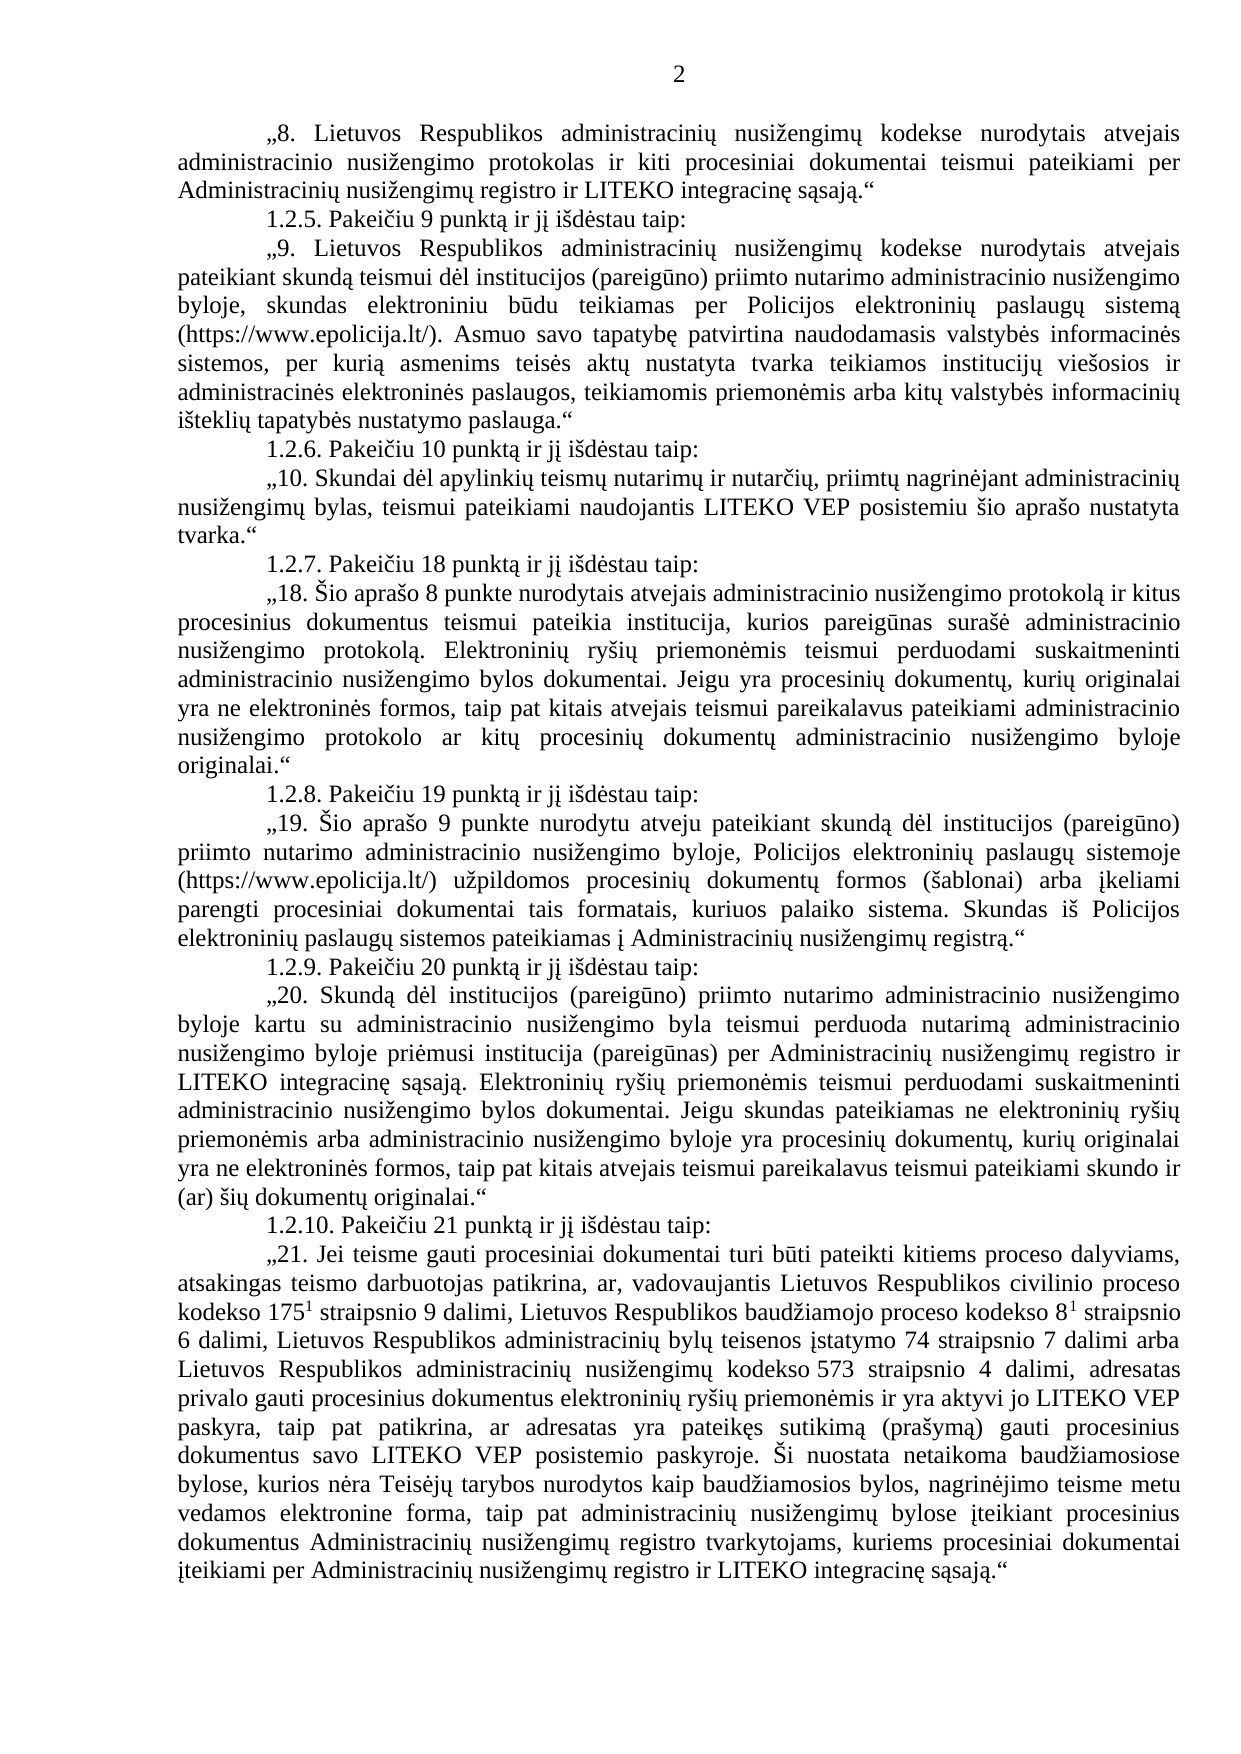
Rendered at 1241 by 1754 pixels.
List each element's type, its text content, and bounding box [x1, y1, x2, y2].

text 1.2.5. Pakeičiu 9 punktą ir jį išdėstau taip: [177, 204, 1181, 233]
text „9. Lietuvos Respublikos administracinių nusižengimų kodekse nurodytais atvejais pateikiant skundą teismui dėl institucijos (pareigūno) priimto nutarimo administracinio nusižengimo byloje, skundas elektroniniu būdu teikiamas per Policijos elektroninių paslaugų sistemą (https://www.epolicija.lt/). Asmuo savo tapatybę patvirtina naudodamasis valstybės informacinės sistemos, per kurią asmenims teisės aktų nustatyta tvarka teikiamos institucijų viešosios ir administracinės elektroninės paslaugos, teikiamomis priemonėmis arba kitų valstybės informacinių išteklių tapatybės nustatymo paslauga.“ [177, 233, 1181, 434]
text 1.2.10. Pakeičiu 21 punktą ir jį išdėstau taip: [177, 1211, 1181, 1239]
text „19. Šio aprašo 9 punkte nurodytu atveju pateikiant skundą dėl institucijos (pareigūno) priimto nutarimo administracinio nusižengimo byloje, Policijos elektroninių paslaugų sistemoje (https://www.epolicija.lt/) užpildomos procesinių dokumentų formos (šablonai) arba įkeliami parengti procesiniai dokumentai tais formatais, kuriuos palaiko sistema. Skundas iš Policijos elektroninių paslaugų sistemos pateikiamas į Administracinių nusižengimų registrą.“ [177, 808, 1181, 952]
text 1.2.8. Pakeičiu 19 punktą ir jį išdėstau taip: [177, 779, 1181, 808]
text „8. Lietuvos Respublikos administracinių nusižengimų kodekse nurodytais atvejais administracinio nusižengimo protokolas ir kiti procesiniai dokumentai teismui pateikiami per Administracinių nusižengimų registro ir LITEKO integracinę sąsają.“ [177, 118, 1181, 204]
text 1.2.9. Pakeičiu 20 punktą ir jį išdėstau taip: [177, 952, 1181, 981]
text „21. Jei teisme gauti procesiniai dokumentai turi būti pateikti kitiems proceso dalyviams, atsakingas teismo darbuotojas patikrina, ar, vadovaujantis Lietuvos Respublikos civilinio proceso kodekso 1751 straipsnio 9 dalimi, Lietuvos Respublikos baudžiamojo proceso kodekso 81 straipsnio 6 dalimi, Lietuvos Respublikos administracinių bylų teisenos įstatymo 74 straipsnio 7 dalimi arba Lietuvos Respublikos administracinių nusižengimų kodekso 573 straipsnio 4 dalimi, adresatas privalo gauti procesinius dokumentus elektroninių ryšių priemonėmis ir yra aktyvi jo LITEKO VEP paskyra, taip pat patikrina, ar adresatas yra pateikęs sutikimą (prašymą) gauti procesinius dokumentus savo LITEKO VEP posistemio paskyroje. Ši nuostata netaikoma baudžiamosiose bylose, kurios nėra Teisėjų tarybos nurodytos kaip baudžiamosios bylos, nagrinėjimo teisme metu vedamos elektronine forma, taip pat administracinių nusižengimų bylose įteikiant procesinius dokumentus Administracinių nusižengimų registro tvarkytojams, kuriems procesiniai dokumentai įteikiami per Administracinių nusižengimų registro ir LITEKO integracinę sąsają.“ [177, 1239, 1181, 1584]
text „18. Šio aprašo 8 punkte nurodytais atvejais administracinio nusižengimo protokolą ir kitus procesinius dokumentus teismui pateikia institucija, kurios pareigūnas surašė administracinio nusižengimo protokolą. Elektroninių ryšių priemonėmis teismui perduodami suskaitmeninti administracinio nusižengimo bylos dokumentai. Jeigu yra procesinių dokumentų, kurių originalai yra ne elektroninės formos, taip pat kitais atvejais teismui pareikalavus pateikiami administracinio nusižengimo protokolo ar kitų procesinių dokumentų administracinio nusižengimo byloje originalai.“ [177, 578, 1181, 779]
text 1.2.7. Pakeičiu 18 punktą ir jį išdėstau taip: [177, 549, 1181, 578]
text „10. Skundai dėl apylinkių teismų nutarimų ir nutarčių, priimtų nagrinėjant administracinių nusižengimų bylas, teismui pateikiami naudojantis LITEKO VEP posistemiu šio aprašo nustatyta tvarka.“ [177, 463, 1181, 549]
text „20. Skundą dėl institucijos (pareigūno) priimto nutarimo administracinio nusižengimo byloje kartu su administracinio nusižengimo byla teismui perduoda nutarimą administracinio nusižengimo byloje priėmusi institucija (pareigūnas) per Administracinių nusižengimų registro ir LITEKO integracinę sąsają. Elektroninių ryšių priemonėmis teismui perduodami suskaitmeninti administracinio nusižengimo bylos dokumentai. Jeigu skundas pateikiamas ne elektroninių ryšių priemonėmis arba administracinio nusižengimo byloje yra procesinių dokumentų, kurių originalai yra ne elektroninės formos, taip pat kitais atvejais teismui pareikalavus teismui pateikiami skundo ir (ar) šių dokumentų originalai.“ [177, 981, 1181, 1211]
text 1.2.6. Pakeičiu 10 punktą ir jį išdėstau taip: [177, 434, 1181, 463]
